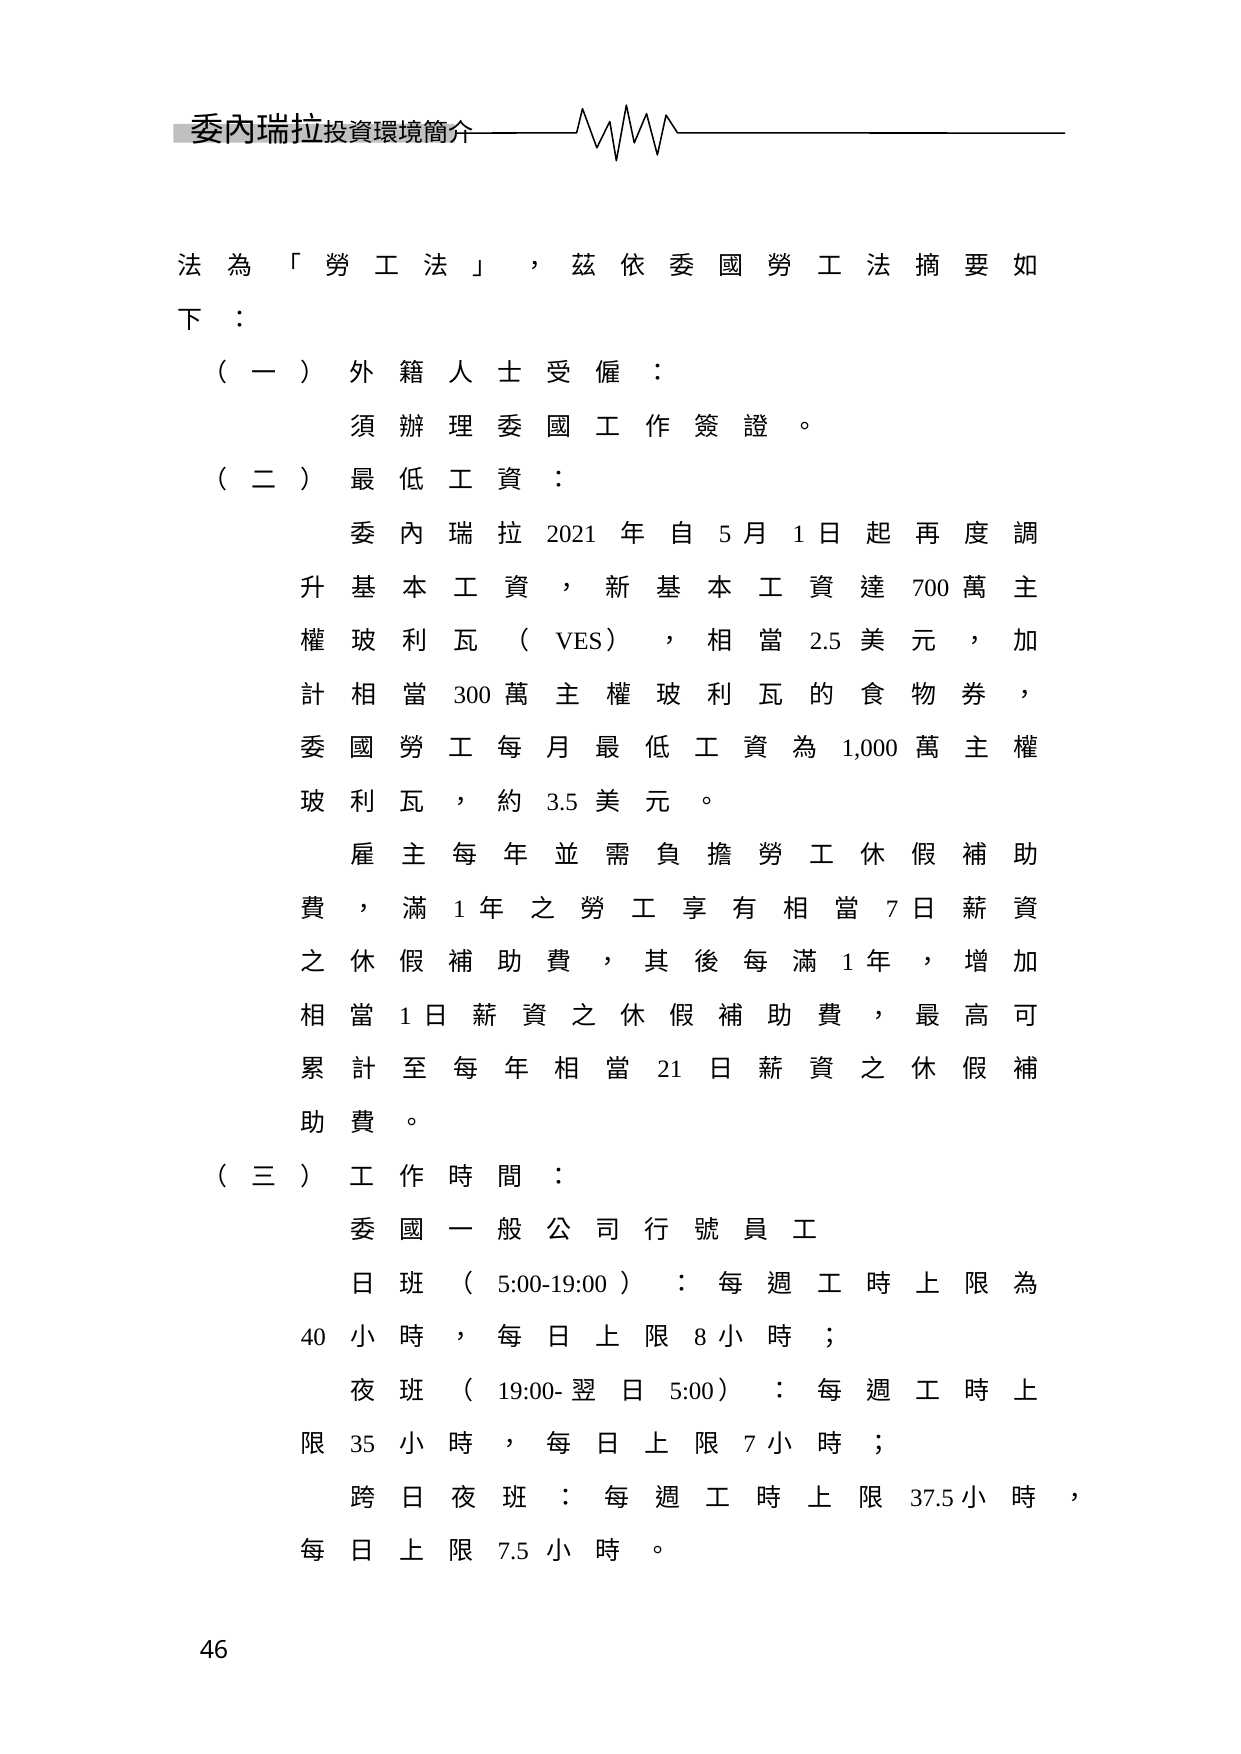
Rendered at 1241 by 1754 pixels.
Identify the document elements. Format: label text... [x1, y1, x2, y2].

text （二）最低工資： [202, 451, 1063, 505]
text 委國一般公司行號員工 [276, 1201, 1063, 1254]
text （一）外籍人士受僱： [202, 344, 1063, 398]
text 委內瑞拉2021年自5月1日起再度調升基本工資，新基本工資達700萬主權玻利瓦（VES），相當2.5美元，加計相當300萬主權玻利瓦的食物券，委國勞工每月最低工資為1,000萬主權玻利瓦，約3.5美元。 [276, 505, 1063, 826]
text 法為「勞工法」，茲依委國勞工法摘要如下： [178, 237, 1063, 344]
text 須辦理委國工作簽證。 [276, 398, 1063, 451]
text 夜班（19:00-翌日5:00）：每週工時上限35小時，每日上限7小時； [276, 1362, 1063, 1469]
text 雇主每年並需負擔勞工休假補助費，滿1年之勞工享有相當7日薪資之休假補助費，其後每滿1年，增加相當1日薪資之休假補助費，最高可累計至每年相當21日薪資之休假補助費。 [276, 826, 1063, 1147]
text 跨日夜班：每週工時上限37.5小時，每日上限7.5小時。 [276, 1469, 1063, 1576]
text （三）工作時間： [202, 1147, 1063, 1201]
text 日班（5:00-19:00）：每週工時上限為40小時，每日上限8小時； [276, 1254, 1063, 1362]
